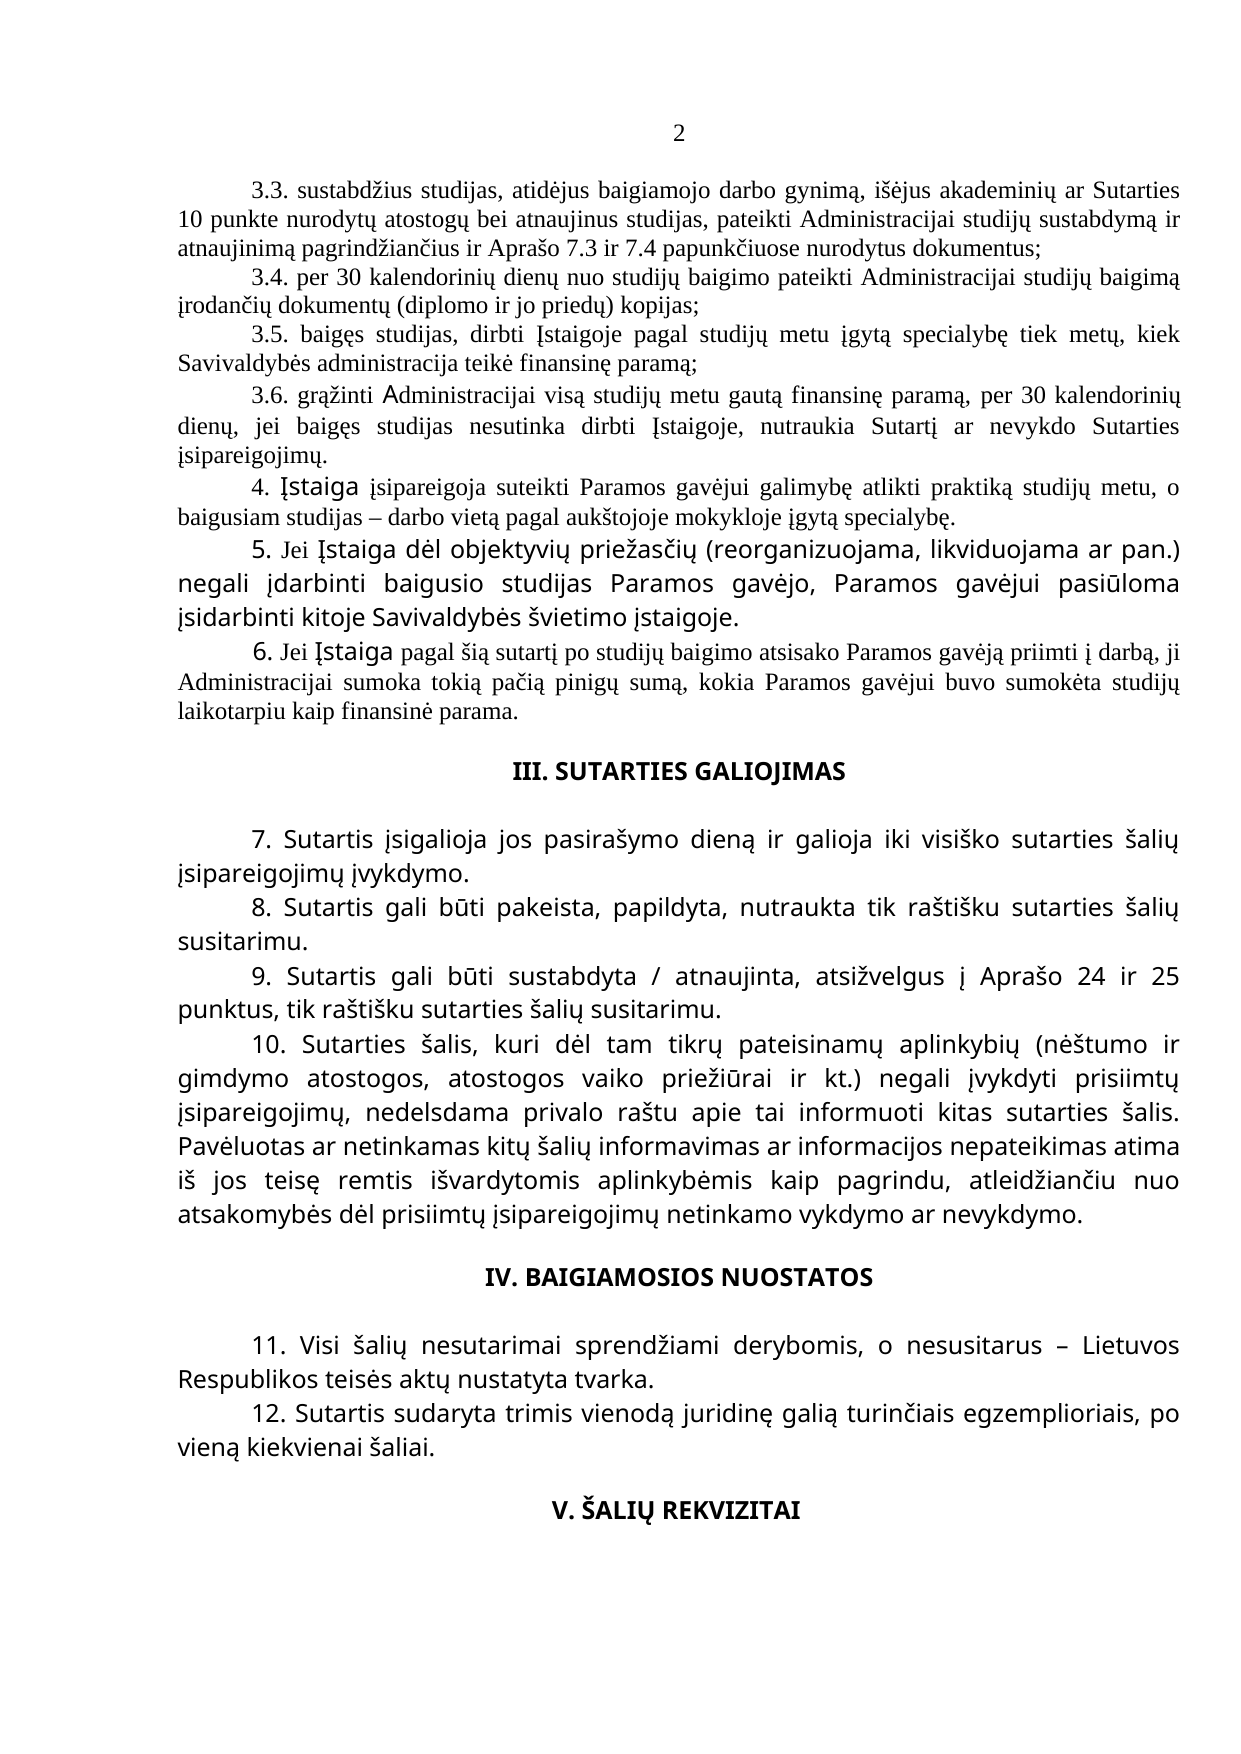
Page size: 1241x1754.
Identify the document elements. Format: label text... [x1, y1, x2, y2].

text 12. Sutartis sudaryta trimis vienodą juridinę galią turinčiais egzemplioriais, po vieną kiekvienai šaliai. [177, 1396, 1181, 1464]
text 11. Visi šalių nesutarimai sprendžiami derybomis, o nesusitarus – Lietuvos Respublikos teisės aktų nustatyta tvarka. [177, 1327, 1181, 1396]
text 4. Įstaiga įsipareigoja suteikti Paramos gavėjui galimybę atlikti praktiką studijų metu, o baigusiam studijas – darbo vietą pagal aukštojoje mokykloje įgytą specialybę. [177, 468, 1181, 531]
text 3.4. per 30 kalendorinių dienų nuo studijų baigimo pateikti Administracijai studijų baigimą įrodančių dokumentų (diplomo ir jo priedų) kopijas; [177, 262, 1181, 319]
text 3.6. grąžinti Administracijai visą studijų metu gautą finansinę paramą, per 30 kalendorinių dienų, jei baigęs studijas nesutinka dirbti Įstaigoje, nutraukia Sutartį ar nevykdo Sutarties įsipareigojimų. [177, 377, 1181, 468]
text 8. Sutartis gali būti pakeista, papildyta, nutraukta tik raštišku sutarties šalių susitarimu. [177, 890, 1181, 958]
text 5. Jei Įstaiga dėl objektyvių priežasčių (reorganizuojama, likviduojama ar pan.) negali įdarbinti baigusio studijas Paramos gavėjo, Paramos gavėjui pasiūloma įsidarbinti kitoje Savivaldybės švietimo įstaigoje. [177, 531, 1181, 633]
text IV. BAIGIAMOSIOS NUOSTATOS [177, 1259, 1181, 1293]
text 7. Sutartis įsigalioja jos pasirašymo dieną ir galioja iki visiško sutarties šalių įsipareigojimų įvykdymo. [177, 822, 1181, 890]
text 3.5. baigęs studijas, dirbti Įstaigoje pagal studijų metu įgytą specialybę tiek metų, kiek Savivaldybės administracija teikė finansinę paramą; [177, 319, 1181, 377]
text 10. Sutarties šalis, kuri dėl tam tikrų pateisinamų aplinkybių (nėštumo ir gimdymo atostogos, atostogos vaiko priežiūrai ir kt.) negali įvykdyti prisiimtų įsipareigojimų, nedelsdama privalo raštu apie tai informuoti kitas sutarties šalis. Pavėluotas ar netinkamas kitų šalių informavimas ar informacijos nepateikimas atima iš jos teisę remtis išvardytomis aplinkybėmis kaip pagrindu, atleidžiančiu nuo atsakomybės dėl prisiimtų įsipareigojimų netinkamo vykdymo ar nevykdymo. [177, 1026, 1181, 1231]
text 9. Sutartis gali būti sustabdyta / atnaujinta, atsižvelgus į Aprašo 24 ir 25 punktus, tik raštišku sutarties šalių susitarimu. [177, 958, 1181, 1026]
text III. SUTARTIES GALIOJIMAS [177, 754, 1181, 788]
text V. ŠALIŲ REKVIZITAI [177, 1492, 1181, 1527]
text 3.3. sustabdžius studijas, atidėjus baigiamojo darbo gynimą, išėjus akademinių ar Sutarties 10 punkte nurodytų atostogų bei atnaujinus studijas, pateikti Administracijai studijų sustabdymą ir atnaujinimą pagrindžiančius ir Aprašo 7.3 ir 7.4 papunkčiuose nurodytus dokumentus; [177, 176, 1181, 262]
text 6. Jei Įstaiga pagal šią sutartį po studijų baigimo atsisako Paramos gavėją priimti į darbą, ji Administracijai sumoka tokią pačią pinigų sumą, kokia Paramos gavėjui buvo sumokėta studijų laikotarpiu kaip finansinė parama. [177, 633, 1181, 725]
